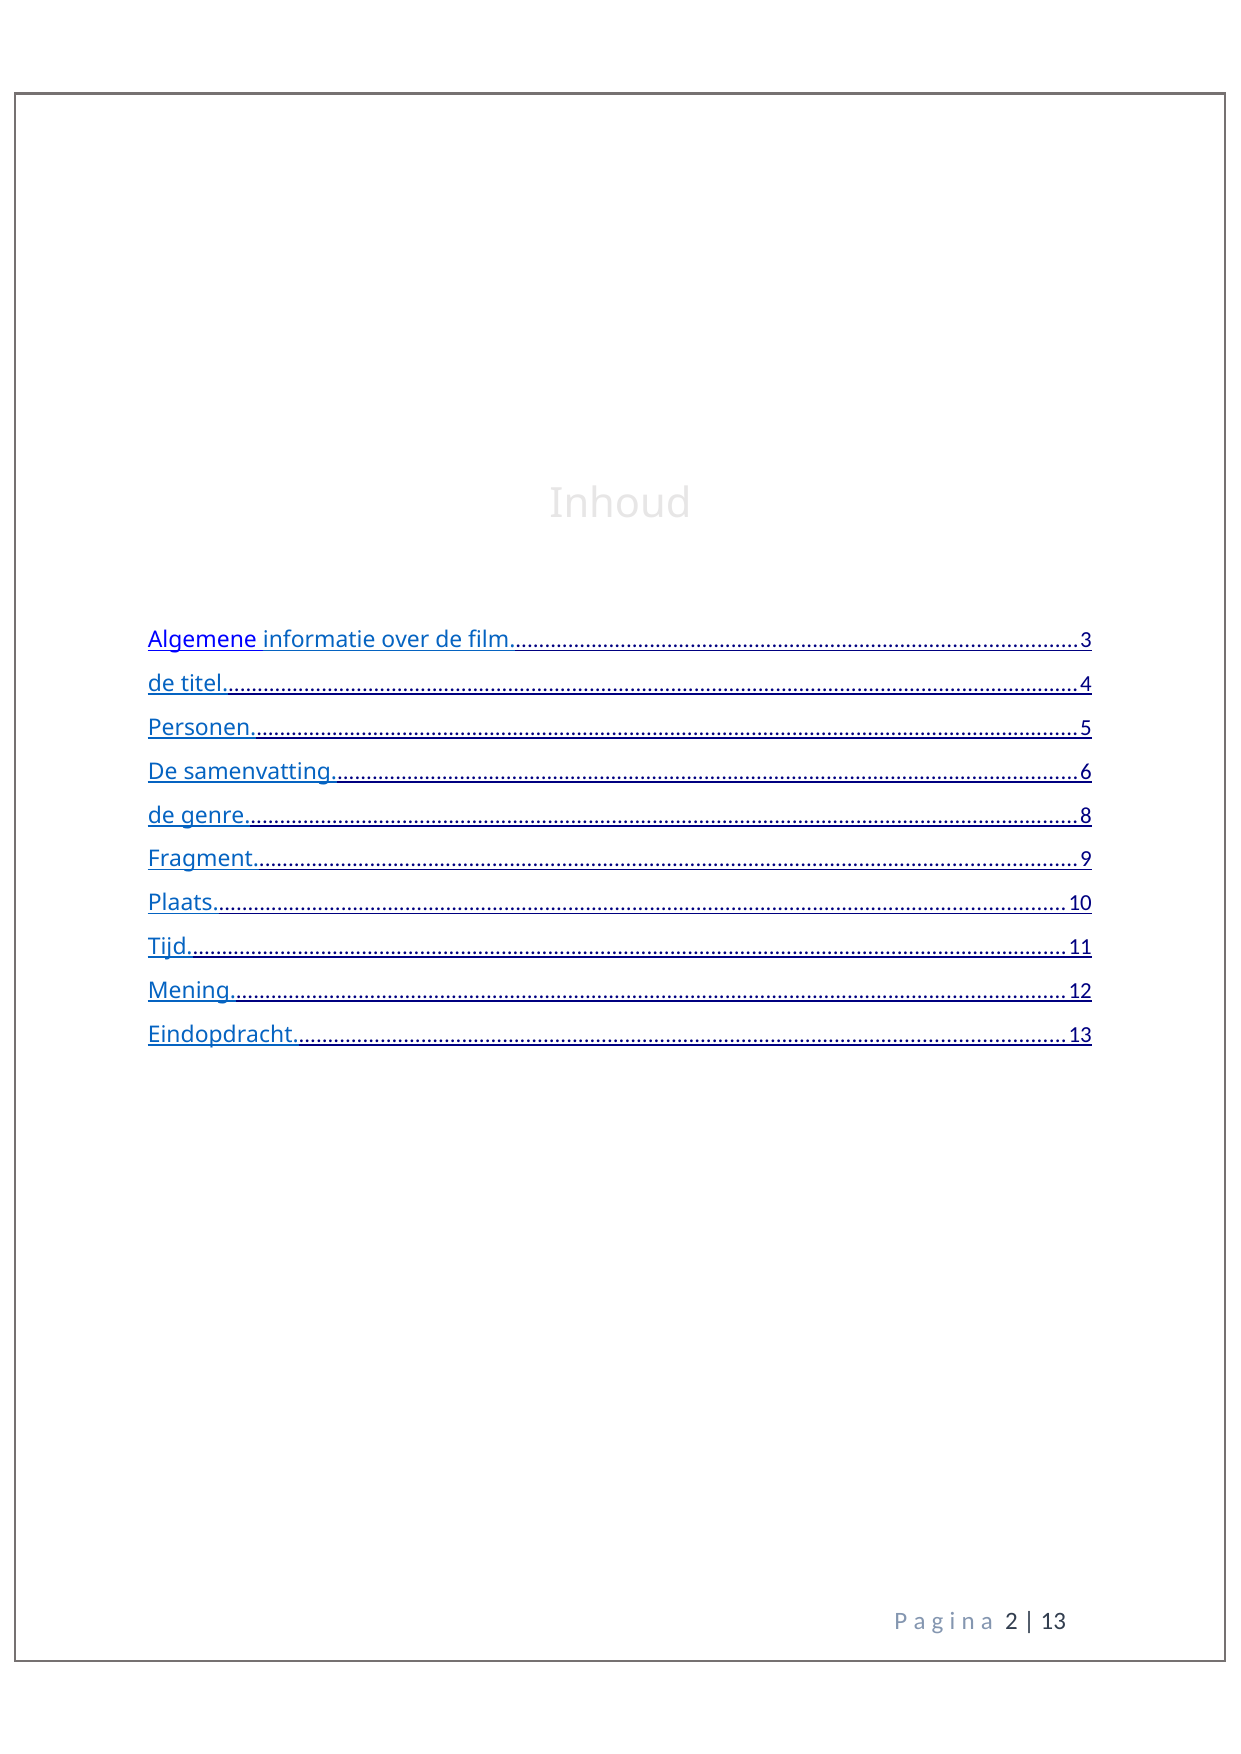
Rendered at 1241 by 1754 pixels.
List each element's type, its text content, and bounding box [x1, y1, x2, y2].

text de genre. 8 [148, 798, 1093, 830]
text Inhoud [148, 473, 1093, 530]
text Fragment. 9 [148, 842, 1093, 874]
text Mening. 12 [148, 974, 1093, 1005]
text De samenvatting. 6 [148, 755, 1093, 786]
text de titel. 4 [148, 667, 1093, 698]
text Algemene informatie over de film. 3 [148, 623, 1093, 654]
text Eindopdracht. 13 [148, 1018, 1093, 1049]
text Personen. 5 [148, 711, 1093, 742]
text Tijd. 11 [148, 930, 1093, 961]
text Plaats. 10 [148, 886, 1093, 917]
